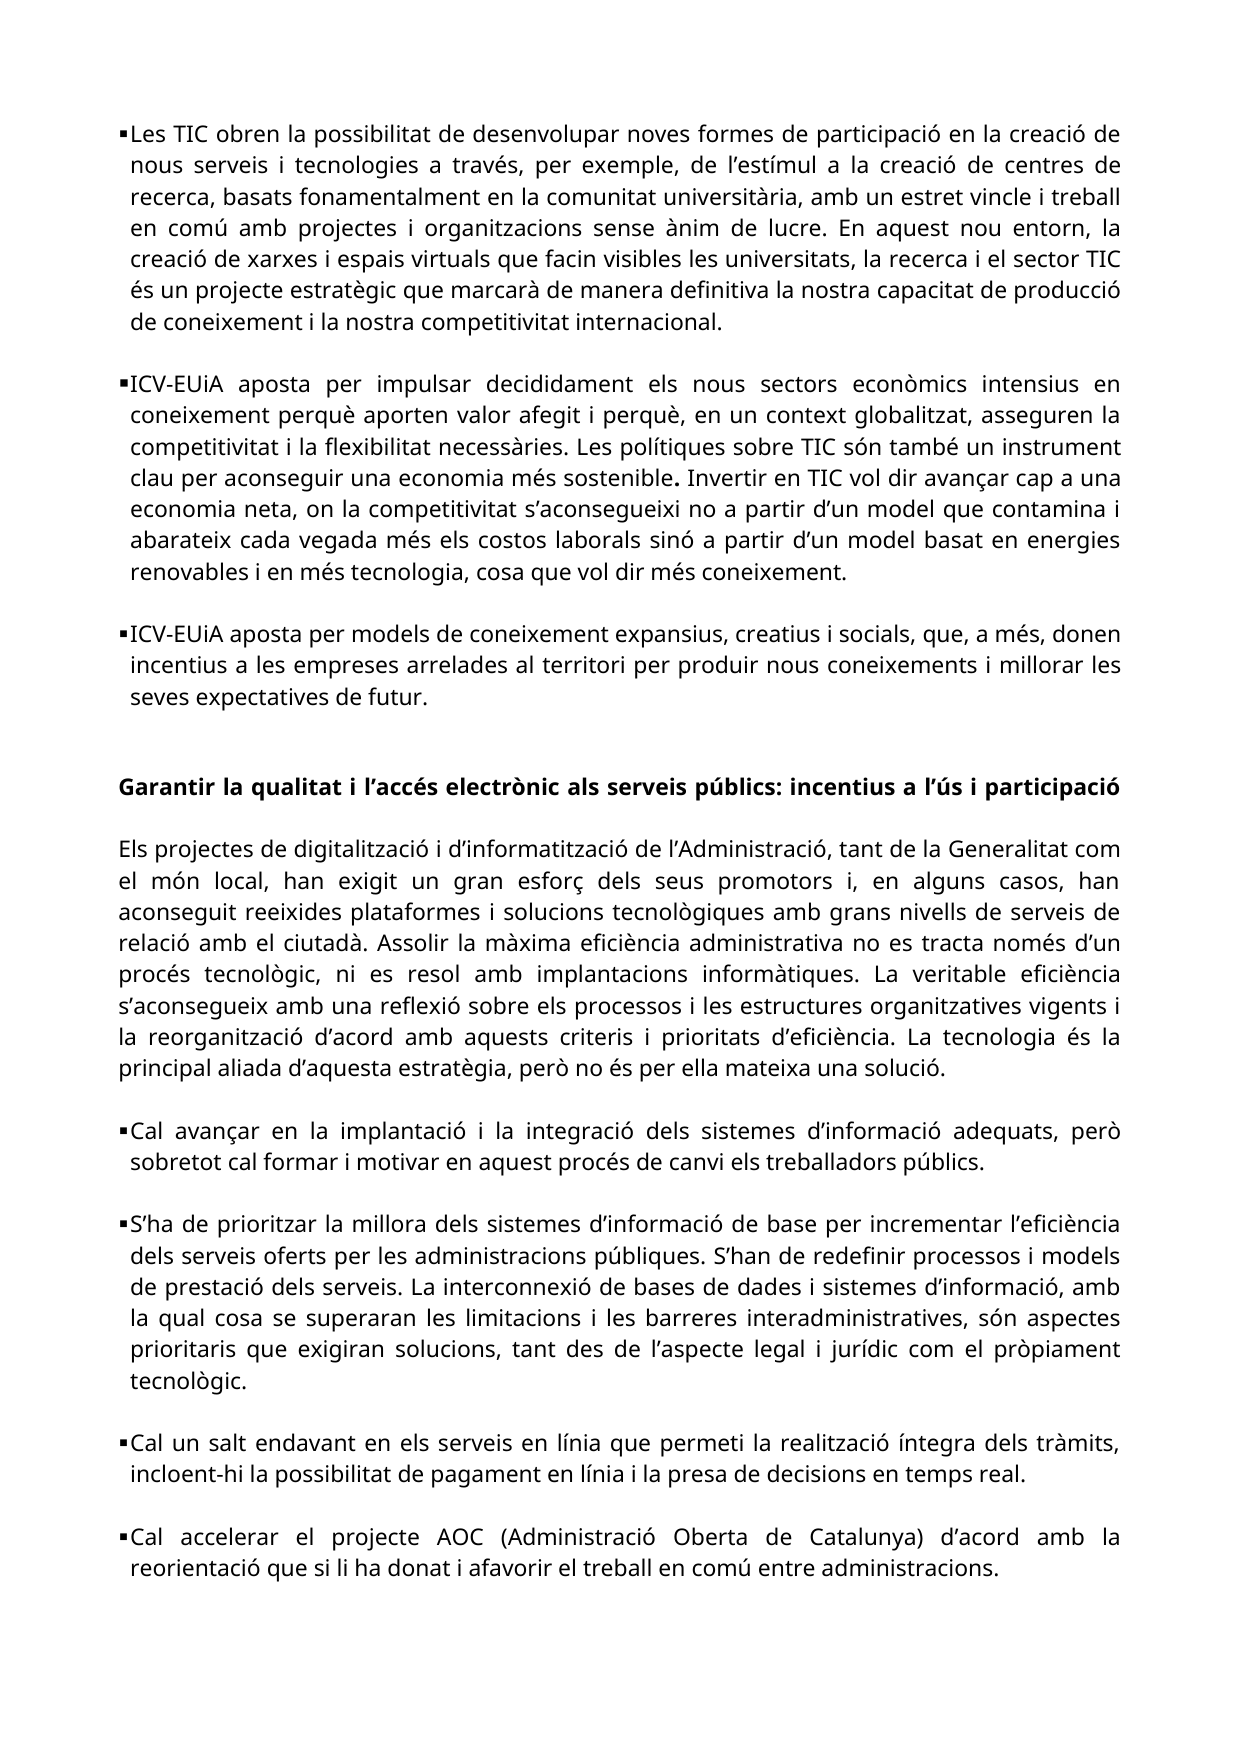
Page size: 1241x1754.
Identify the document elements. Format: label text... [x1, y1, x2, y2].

list ICV-EUiA aposta per models de coneixement expansius, creatius i socials, que, a més, donen incentius a les empreses arrelades al territori per produir nous coneixements i millorar les seves expectatives de futur. [118, 618, 1122, 712]
list Les TIC obren la possibilitat de desenvolupar noves formes de participació en la creació de nous serveis i tecnologies a través, per exemple, de l’estímul a la creació de centres de recerca, basats fonamentalment en la comunitat universitària, amb un estret vincle i treball en comú amb projectes i organitzacions sense ànim de lucre. En aquest nou entorn, la creació de xarxes i espais virtuals que facin visibles les universitats, la recerca i el sector TIC és un projecte estratègic que marcarà de manera definitiva la nostra capacitat de producció de coneixement i la nostra competitivitat internacional. [118, 118, 1122, 337]
list ICV-EUiA aposta per impulsar decididament els nous sectors econòmics intensius en coneixement perquè aporten valor afegit i perquè, en un context globalitzat, asseguren la competitivitat i la flexibilitat necessàries. Les polítiques sobre TIC són també un instrument clau per aconseguir una economia més sostenible. Invertir en TIC vol dir avançar cap a una economia neta, on la competitivitat s’aconsegueixi no a partir d’un model que contamina i abarateix cada vegada més els costos laborals sinó a partir d’un model basat en energies renovables i en més tecnologia, cosa que vol dir més coneixement. [118, 368, 1122, 587]
list Cal un salt endavant en els serveis en línia que permeti la realització íntegra dels tràmits, incloent-hi la possibilitat de pagament en línia i la presa de decisions en temps real. [118, 1427, 1122, 1489]
list Cal avançar en la implantació i la integració dels sistemes d’informació adequats, però sobretot cal formar i motivar en aquest procés de canvi els treballadors públics. [118, 1114, 1122, 1177]
list Cal accelerar el projecte AOC (Administració Oberta de Catalunya) d’acord amb la reorientació que si li ha donat i afavorir el treball en comú entre administracions. [118, 1521, 1122, 1583]
text Garantir la qualitat i l’accés electrònic als serveis públics: incentius a l’ús i participació Els projectes de digitalització i d’informatització de l’Administració, tant de la Generalitat com el món local, han exigit un gran esforç dels seus promotors i, en alguns casos, han aconseguit reeixides plataformes i solucions tecnològiques amb grans nivells de serveis de relació amb el ciutadà. Assolir la màxima eficiència administrativa no es tracta només d’un procés tecnològic, ni es resol amb implantacions informàtiques. La veritable eficiència s’aconsegueix amb una reflexió sobre els processos i les estructures organitzatives vigents i la reorganització d’acord amb aquests criteris i prioritats d’eficiència. La tecnologia és la principal aliada d’aquesta estratègia, però no és per ella mateixa una solució. [118, 771, 1122, 1083]
list S’ha de prioritzar la millora dels sistemes d’informació de base per incrementar l’eficiència dels serveis oferts per les administracions públiques. S’han de redefinir processos i models de prestació dels serveis. La interconnexió de bases de dades i sistemes d’informació, amb la qual cosa se superaran les limitacions i les barreres interadministratives, són aspectes prioritaris que exigiran solucions, tant des de l’aspecte legal i jurídic com el pròpiament tecnològic. [118, 1208, 1122, 1396]
